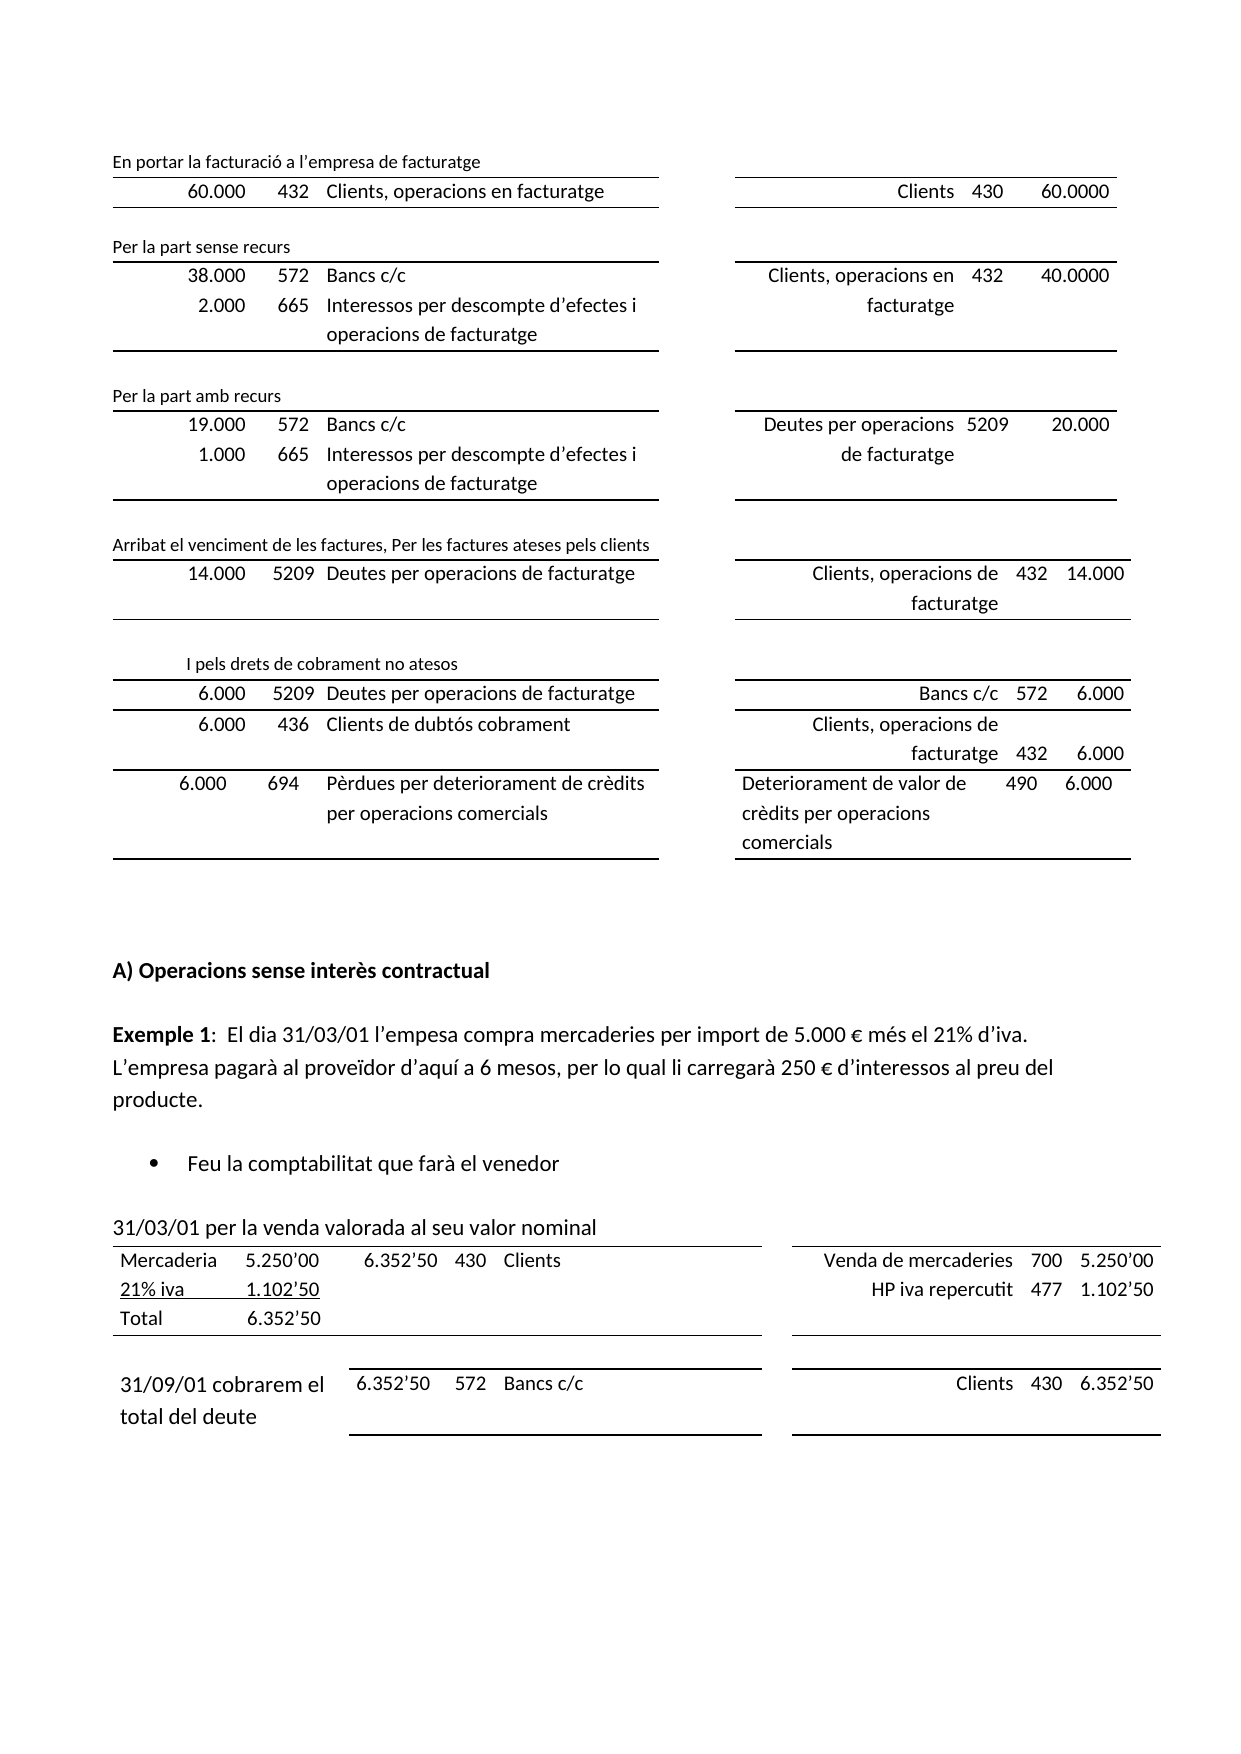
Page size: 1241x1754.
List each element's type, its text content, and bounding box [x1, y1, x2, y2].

table_cell 694 [260, 771, 319, 858]
table_cell 432 [998, 711, 1057, 769]
table_header 6.352’50 [1072, 1370, 1161, 1434]
text Exemple 1: El dia 31/03/01 l’empesa compra mercaderies per import de 5.000 € més el 21% d’iva. L’empresa pagarà al proveïdor d’aquí a 6 mesos, per lo qual li carregarà 250 € d’interessos al preu del producte. [112, 1020, 1128, 1113]
table_header 19.000 1.000 [171, 412, 260, 499]
text I pels drets de cobrament no atesos [112, 652, 1128, 675]
table_header 60.000 [171, 178, 260, 207]
table_header 20.000 [1013, 412, 1117, 499]
table_header 6.352’50 [349, 1247, 437, 1334]
table_header 31/09/01 cobrarem el total del deute [113, 1368, 349, 1434]
table_header [659, 261, 734, 350]
table_header [659, 679, 734, 709]
text Per la part amb recurs [112, 384, 1128, 407]
table_header Venda de mercaderies HP iva repercutit [792, 1247, 1013, 1334]
table_header 6.000 [172, 681, 260, 709]
table_header Clients [792, 1370, 1013, 1434]
table_header [762, 1368, 792, 1434]
table_header Deutes per operacions de facturatge [319, 561, 659, 619]
table_header Bancs c/c Interessos per descompte d’efectes i operacions de facturatge [319, 412, 659, 499]
table_cell Clients de dubtós cobrament [319, 711, 659, 769]
table_header Deutes per operacions de facturatge [319, 681, 659, 709]
table_header 430 [1013, 1370, 1072, 1434]
table_header 14.000 [1058, 561, 1131, 619]
table_header [762, 1246, 792, 1334]
table_header Clients, operacions de facturatge [735, 561, 998, 619]
table_header 572 [998, 681, 1057, 709]
table_header [113, 412, 171, 499]
table_cell 490 [998, 771, 1057, 858]
table_header 432 [260, 178, 319, 207]
table_header Clients [735, 178, 954, 207]
table_header 14.000 [172, 561, 260, 619]
table_header [113, 681, 172, 709]
table_header 432 [998, 561, 1057, 619]
table_header Clients, operacions en facturatge [735, 263, 954, 350]
table_header 430 [954, 178, 1013, 207]
text En portar la facturació a l’empresa de facturatge [112, 150, 1128, 173]
table_cell [659, 769, 734, 858]
table_header 60.0000 [1013, 178, 1117, 207]
table_header Bancs c/c Interessos per descompte d’efectes i operacions de facturatge [319, 263, 659, 350]
table_header Mercaderia 5.250’00 21% iva 1.102’50 Total 6.352’50 [113, 1247, 349, 1334]
list Feu la comptabilitat que farà el venedor [150, 1149, 1128, 1177]
table_cell [113, 711, 172, 769]
table_cell 6.000 [1058, 711, 1131, 769]
text 31/03/01 per la venda valorada al seu valor nominal [112, 1213, 1128, 1242]
table_header 572 665 [260, 263, 319, 350]
text Arribat el venciment de les factures, Per les factures ateses pels clients [112, 533, 1128, 556]
table_header 5209 [260, 681, 319, 709]
table_header 5209 [260, 561, 319, 619]
table_cell [113, 771, 172, 858]
table_cell Deteriorament de valor de crèdits per operacions comercials [735, 771, 998, 858]
table_header [113, 263, 171, 350]
table_header 6.352’50 [349, 1370, 437, 1434]
table_header [113, 561, 172, 619]
table_header 432 [954, 263, 1013, 350]
table_cell [659, 709, 734, 769]
table_header 40.0000 [1013, 263, 1117, 350]
table_cell 6.000 [1058, 771, 1131, 858]
table_header Bancs c/c [496, 1370, 762, 1434]
table_header 38.000 2.000 [171, 263, 260, 350]
table_header [659, 559, 734, 619]
table_header 5209 [954, 412, 1013, 499]
table_header [659, 410, 734, 499]
table_header 572 665 [260, 412, 319, 499]
table_header 572 [437, 1370, 496, 1434]
table_header [113, 178, 171, 207]
table_header Bancs c/c [735, 681, 998, 709]
table_header Deutes per operacions de facturatge [735, 412, 954, 499]
table_header 430 [437, 1247, 496, 1334]
table_header [659, 176, 734, 207]
table_cell Pèrdues per deteriorament de crèdits per operacions comercials [319, 771, 659, 858]
table_header 700 477 [1013, 1247, 1072, 1334]
table_header 5.250’00 1.102’50 [1072, 1247, 1161, 1334]
table_header 6.000 [1058, 681, 1131, 709]
table_cell Clients, operacions de facturatge [735, 711, 998, 769]
table_cell 6.000 [172, 711, 260, 769]
text Per la part sense recurs [112, 235, 1128, 258]
table_header Clients [496, 1247, 762, 1334]
text A) Operacions sense interès contractual [112, 956, 1128, 984]
table_cell 6.000 [172, 771, 260, 858]
table_header Clients, operacions en facturatge [319, 178, 659, 207]
table_cell 436 [260, 711, 319, 769]
